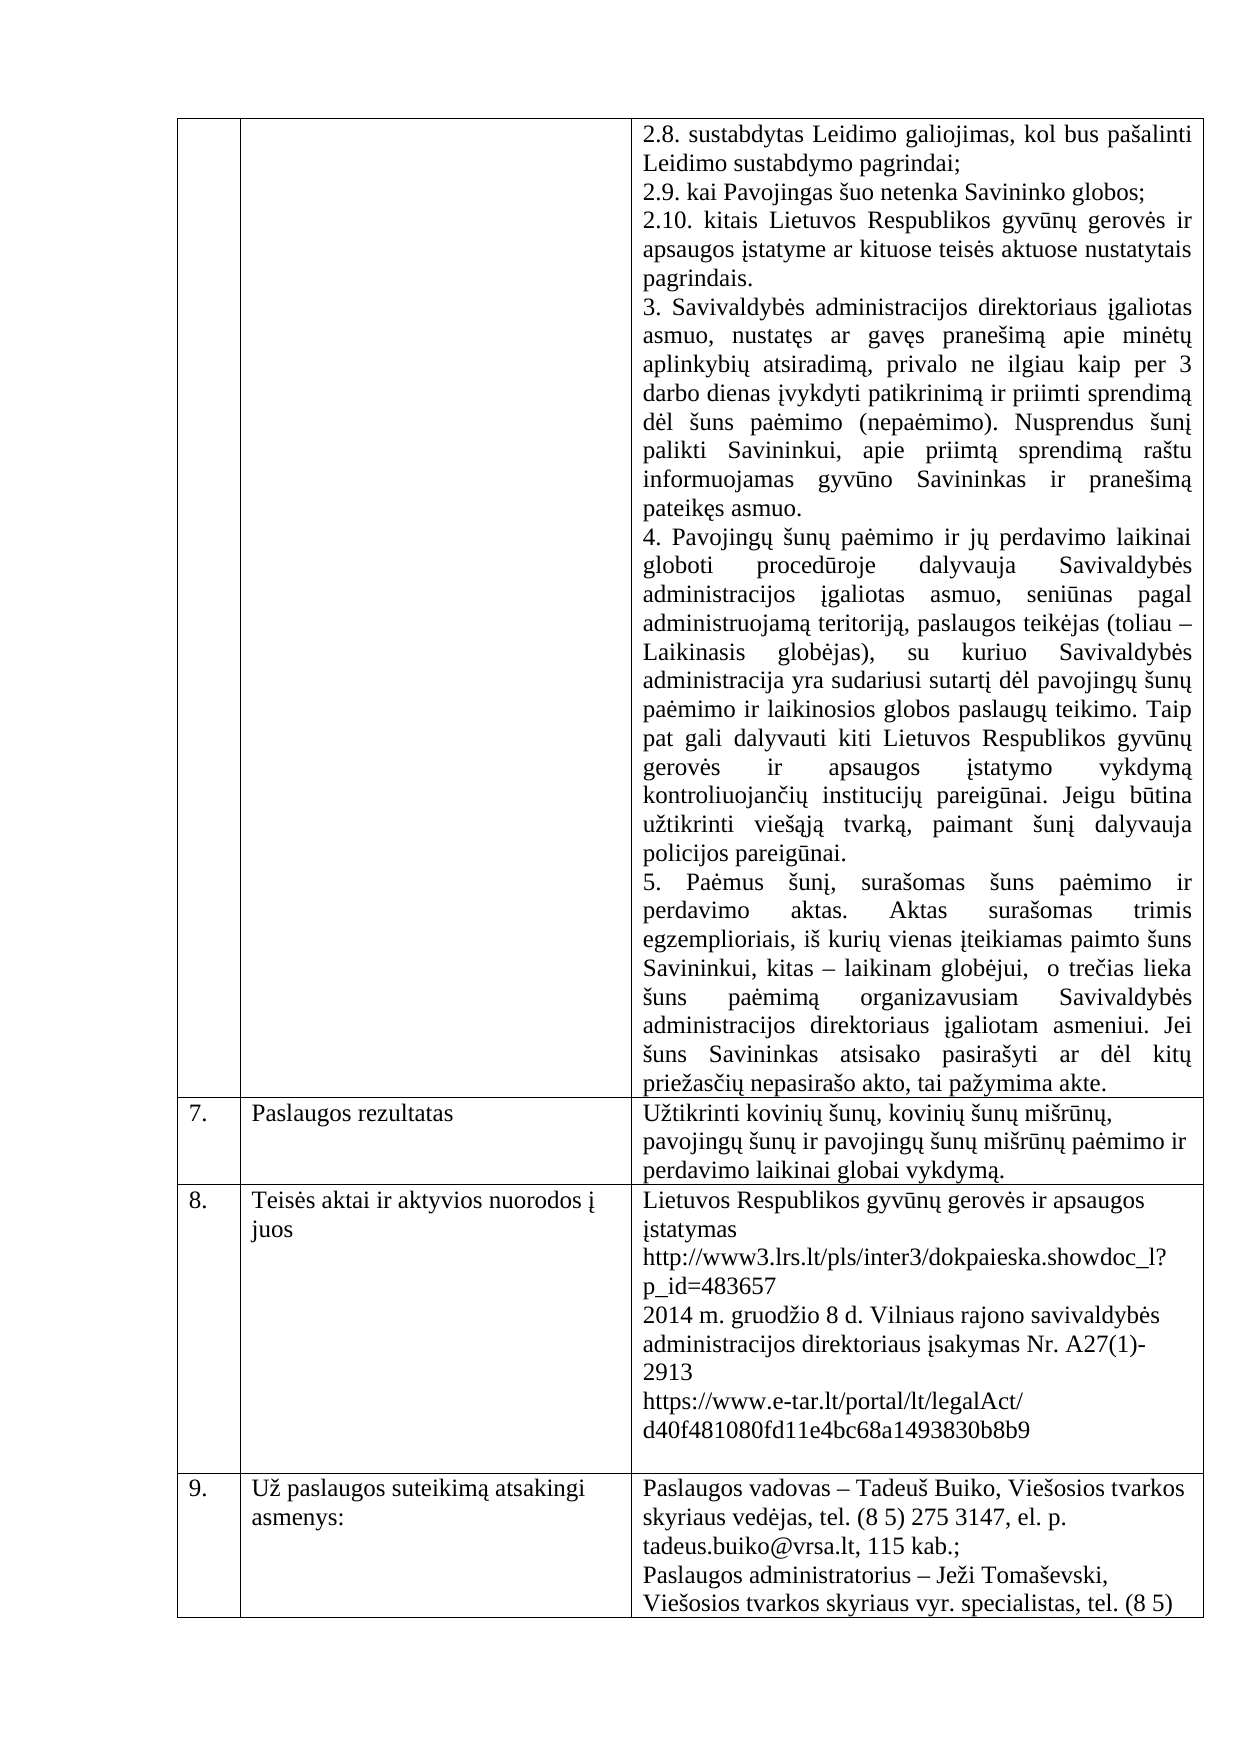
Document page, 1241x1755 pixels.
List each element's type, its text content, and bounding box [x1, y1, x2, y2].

table_cell Už paslaugos suteikimą atsakingi asmenys: [241, 1474, 631, 1617]
table_cell Užtikrinti kovinių šunų, kovinių šunų mišrūnų, pavojingų šunų ir pavojingų šunų mišrūnų paėmimo ir perdavimo laikinai globai vykdymą. [632, 1098, 1203, 1184]
table_cell Paslaugos rezultatas [241, 1098, 631, 1184]
table_cell 9. [178, 1474, 240, 1617]
table_cell 2.8. sustabdytas Leidimo galiojimas, kol bus pašalinti Leidimo sustabdymo pagrindai; 2.9. kai Pavojingas šuo netenka Savininko globos; 2.10. kitais Lietuvos Respublikos gyvūnų gerovės ir apsaugos įstatyme ar kituose teisės aktuose nustatytais pagrindais. 3. Savivaldybės administracijos direktoriaus įgaliotas asmuo, nustatęs ar gavęs pranešimą apie minėtų aplinkybių atsiradimą, privalo ne ilgiau kaip per 3 darbo dienas įvykdyti patikrinimą ir priimti sprendimą dėl šuns paėmimo (nepaėmimo). Nusprendus šunį palikti Savininkui, apie priimtą sprendimą raštu informuojamas gyvūno Savininkas ir pranešimą pateikęs asmuo. 4. Pavojingų šunų paėmimo ir jų perdavimo laikinai globoti procedūroje dalyvauja Savivaldybės administracijos įgaliotas asmuo, seniūnas pagal administruojamą teritoriją, paslaugos teikėjas (toliau – Laikinasis globėjas), su kuriuo Savivaldybės administracija yra sudariusi sutartį dėl pavojingų šunų paėmimo ir laikinosios globos paslaugų teikimo. Taip pat gali dalyvauti kiti Lietuvos Respublikos gyvūnų gerovės ir apsaugos įstatymo vykdymą kontroliuojančių institucijų pareigūnai. Jeigu būtina užtikrinti viešąją tvarką, paimant šunį dalyvauja policijos pareigūnai. 5. Paėmus šunį, surašomas šuns paėmimo ir perdavimo aktas. Aktas surašomas trimis egzemplioriais, iš kurių vienas įteikiamas paimto šuns Savininkui, kitas – laikinam globėjui, o trečias lieka šuns paėmimą organizavusiam Savivaldybės administracijos direktoriaus įgaliotam asmeniui. Jei šuns Savininkas atsisako pasirašyti ar dėl kitų priežasčių nepasirašo akto, tai pažymima akte. [632, 119, 1203, 1097]
table_cell [178, 119, 240, 1097]
table_cell Teisės aktai ir aktyvios nuorodos į juos [241, 1185, 631, 1472]
table_cell [241, 119, 631, 1097]
table_cell 7. [178, 1098, 240, 1184]
table_cell 8. [178, 1185, 240, 1472]
table_cell Lietuvos Respublikos gyvūnų gerovės ir apsaugos įstatymas http://www3.lrs.lt/pls/inter3/dokpaieska.showdoc_l?p_id=483657 2014 m. gruodžio 8 d. Vilniaus rajono savivaldybės administracijos direktoriaus įsakymas Nr. A27(1)-2913 https://www.e-tar.lt/portal/lt/legalAct/d40f481080fd11e4bc68a1493830b8b9 [632, 1185, 1203, 1472]
table_cell Paslaugos vadovas – Tadeuš Buiko, Viešosios tvarkos skyriaus vedėjas, tel. (8 5) 275 3147, el. p. tadeus.buiko@vrsa.lt, 115 kab.; Paslaugos administratorius – Ježi Tomaševski, Viešosios tvarkos skyriaus vyr. specialistas, tel. (8 5) [632, 1474, 1203, 1617]
